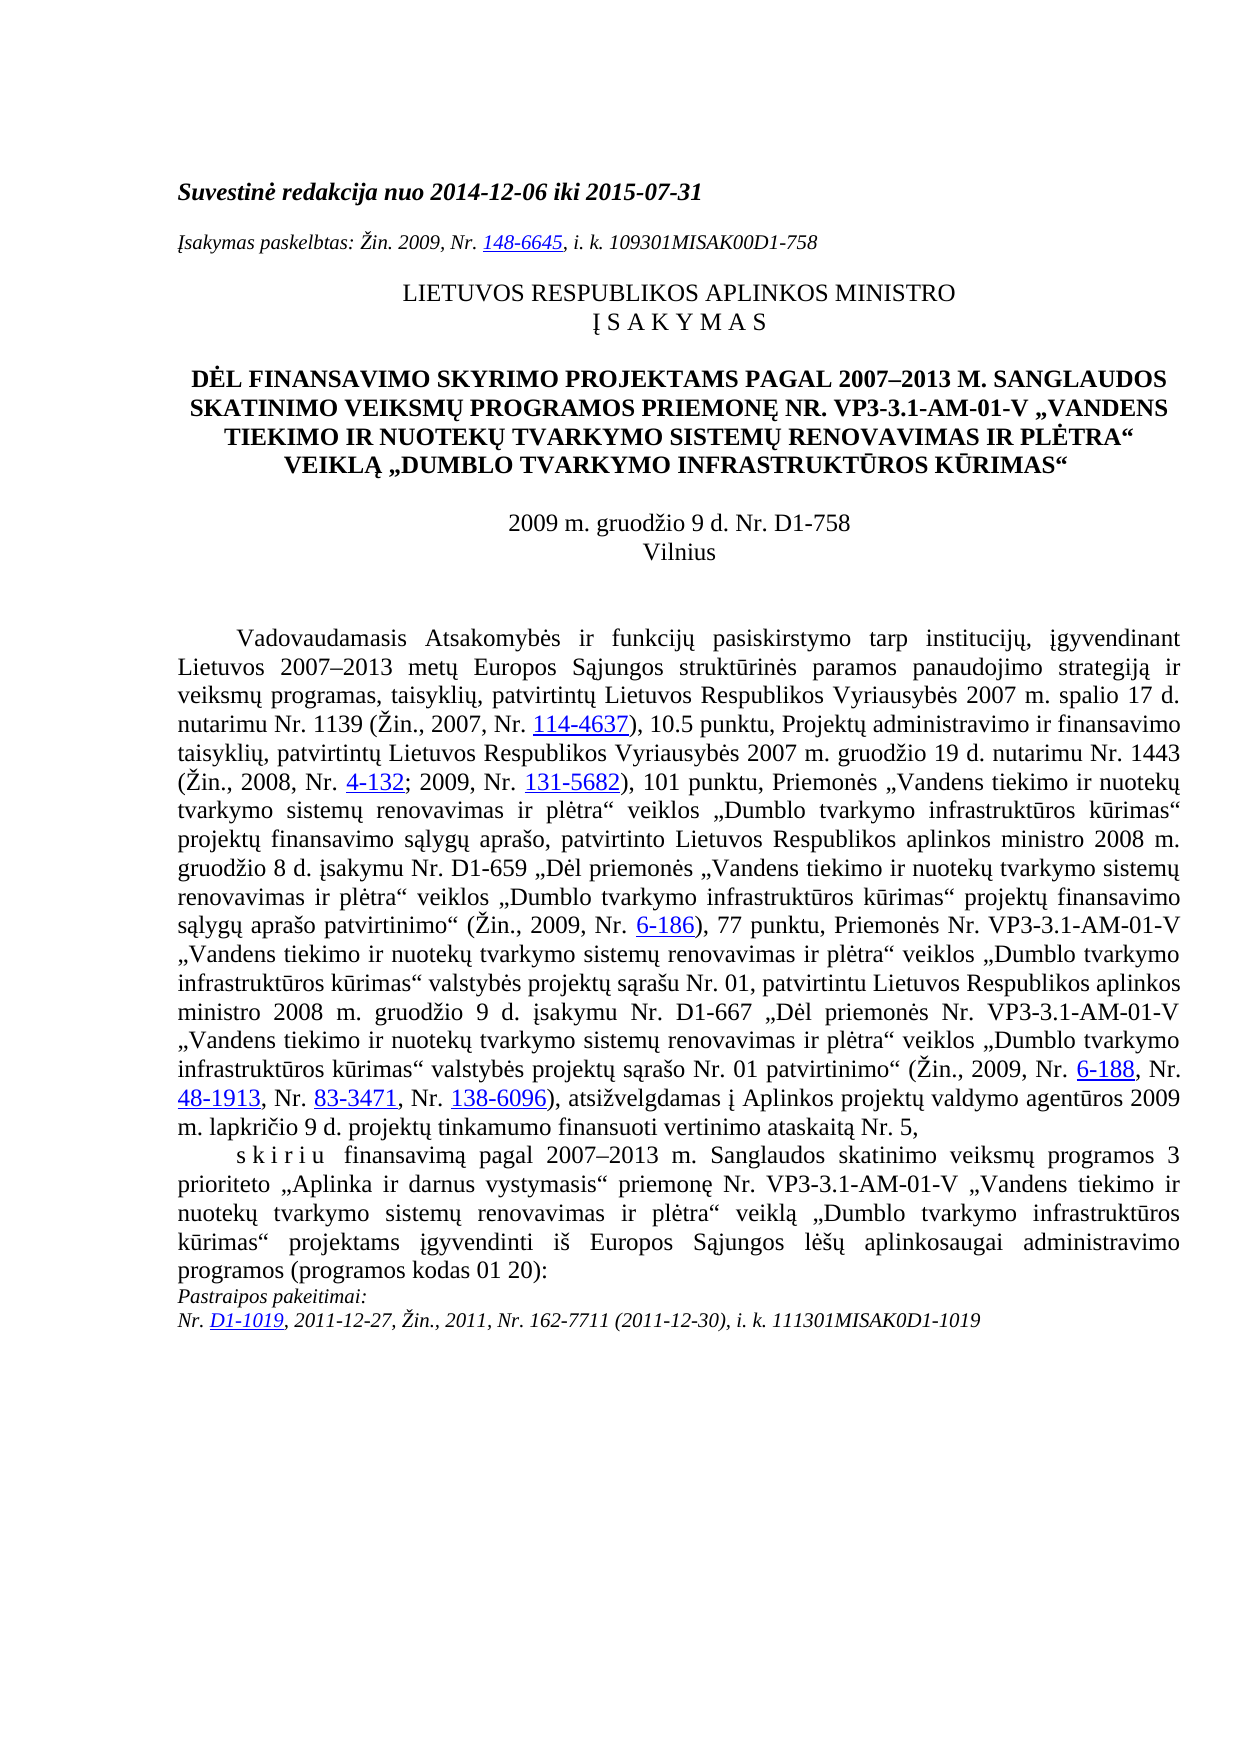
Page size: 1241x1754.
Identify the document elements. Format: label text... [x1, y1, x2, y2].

text Suvestinė redakcija nuo 2014-12-06 iki 2015-07-31 [177, 177, 1181, 206]
text Vilnius [177, 537, 1181, 566]
text LIETUVOS RESPUBLIKOS APLINKOS MINISTRO [177, 278, 1181, 307]
text Nr. D1-1019, 2011-12-27, Žin., 2011, Nr. 162-7711 (2011-12-30), i. k. 111301MISAK0D1-1019 [177, 1308, 1181, 1332]
text Pastraipos pakeitimai: [177, 1284, 1181, 1308]
text Vadovaudamasis Atsakomybės ir funkcijų pasiskirstymo tarp institucijų, įgyvendinant Lietuvos 2007–2013 metų Europos Sąjungos struktūrinės paramos panaudojimo strategiją ir veiksmų programas, taisyklių, patvirtintų Lietuvos Respublikos Vyriausybės 2007 m. spalio 17 d. nutarimu Nr. 1139 (Žin., 2007, Nr. 114-4637), 10.5 punktu, Projektų administravimo ir finansavimo taisyklių, patvirtintų Lietuvos Respublikos Vyriausybės 2007 m. gruodžio 19 d. nutarimu Nr. 1443 (Žin., 2008, Nr. 4-132; 2009, Nr. 131-5682), 101 punktu, Priemonės „Vandens tiekimo ir nuotekų tvarkymo sistemų renovavimas ir plėtra“ veiklos „Dumblo tvarkymo infrastruktūros kūrimas“ projektų finansavimo sąlygų aprašo, patvirtinto Lietuvos Respublikos aplinkos ministro 2008 m. gruodžio 8 d. įsakymu Nr. D1-659 „Dėl priemonės „Vandens tiekimo ir nuotekų tvarkymo sistemų renovavimas ir plėtra“ veiklos „Dumblo tvarkymo infrastruktūros kūrimas“ projektų finansavimo sąlygų aprašo patvirtinimo“ (Žin., 2009, Nr. 6-186), 77 punktu, Priemonės Nr. VP3-3.1-AM-01-V „Vandens tiekimo ir nuotekų tvarkymo sistemų renovavimas ir plėtra“ veiklos „Dumblo tvarkymo infrastruktūros kūrimas“ valstybės projektų sąrašu Nr. 01, patvirtintu Lietuvos Respublikos aplinkos ministro 2008 m. gruodžio 9 d. įsakymu Nr. D1-667 „Dėl priemonės Nr. VP3-3.1-AM-01-V „Vandens tiekimo ir nuotekų tvarkymo sistemų renovavimas ir plėtra“ veiklos „Dumblo tvarkymo infrastruktūros kūrimas“ valstybės projektų sąrašo Nr. 01 patvirtinimo“ (Žin., 2009, Nr. 6-188, Nr. 48-1913, Nr. 83-3471, Nr. 138-6096), atsižvelgdamas į Aplinkos projektų valdymo agentūros 2009 m. lapkričio 9 d. projektų tinkamumo finansuoti vertinimo ataskaitą Nr. 5, [177, 623, 1181, 1141]
text 2009 m. gruodžio 9 d. Nr. D1-758 [177, 508, 1181, 537]
text skiriu finansavimą pagal 2007–2013 m. Sanglaudos skatinimo veiksmų programos 3 prioriteto „Aplinka ir darnus vystymasis“ priemonę Nr. VP3-3.1-AM-01-V „Vandens tiekimo ir nuotekų tvarkymo sistemų renovavimas ir plėtra“ veiklą „Dumblo tvarkymo infrastruktūros kūrimas“ projektams įgyvendinti iš Europos Sąjungos lėšų aplinkosaugai administravimo programos (programos kodas 01 20): [177, 1141, 1181, 1284]
text Įsakymas paskelbtas: Žin. 2009, Nr. 148-6645, i. k. 109301MISAK00D1-758 [177, 230, 1181, 254]
text ĮSAKYMAS [177, 307, 1181, 336]
text DĖL FINANSAVIMO SKYRIMO PROJEKTAMS PAGAL 2007–2013 M. SANGLAUDOS SKATINIMO VEIKSMŲ PROGRAMOS PRIEMONĘ Nr. VP3-3.1-AM-01-V „VANDENS TIEKIMO IR NUOTEKŲ TVARKYMO SISTEMŲ RENOVAVIMAS IR PLĖTRA“ VEIKLĄ „DUMBLO TVARKYMO INFRASTRUKTŪROS KŪRIMAS“ [177, 364, 1181, 479]
